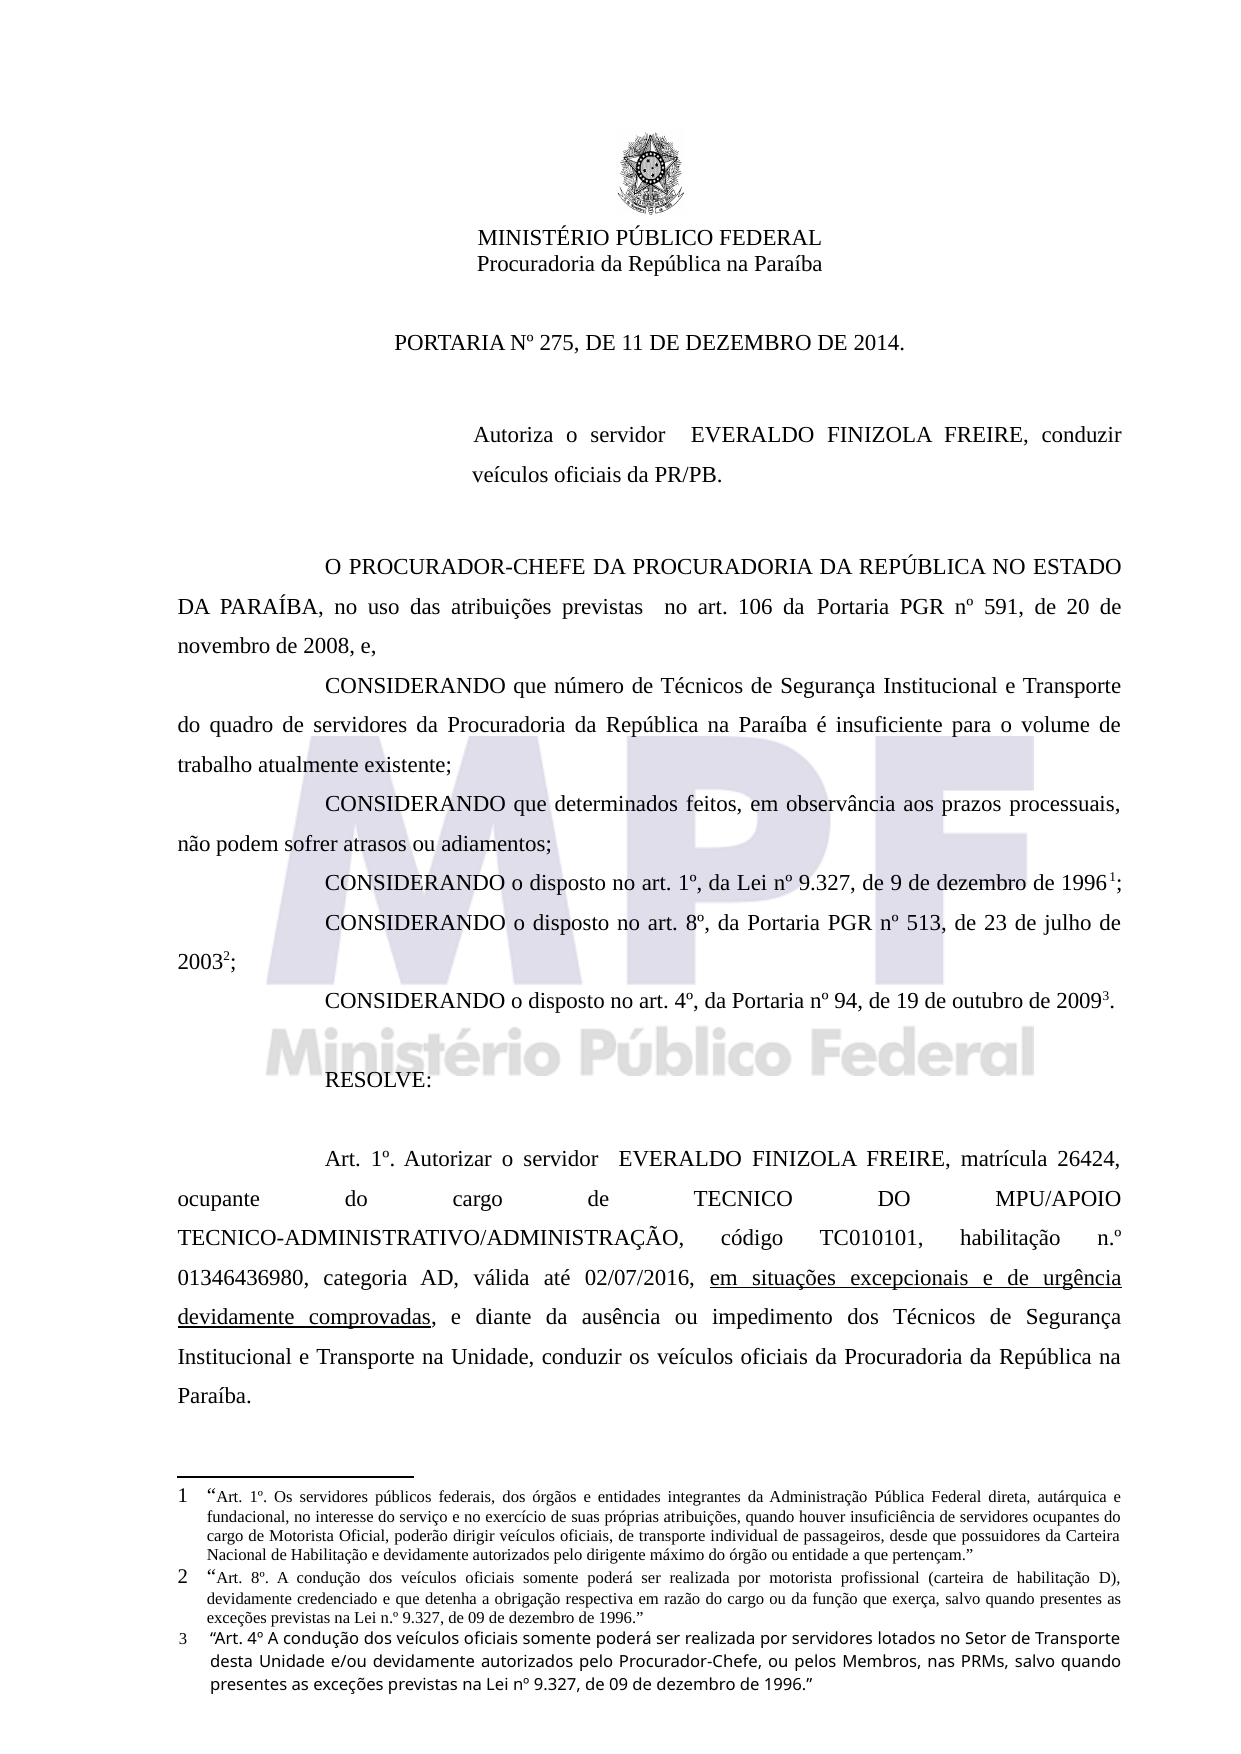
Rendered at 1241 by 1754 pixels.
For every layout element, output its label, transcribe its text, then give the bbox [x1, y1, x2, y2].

text CONSIDERANDO o disposto no art. 1º, da Lei nº 9.327, de 9 de dezembro de 1996; CONSIDERANDO o disposto no art. 8º, da Portaria PGR nº 513, de 23 de julho de 2003; [177, 869, 1122, 974]
text Procuradoria da República na Paraíba [177, 250, 1122, 277]
text MINISTÉRIO PÚBLICO FEDERAL [177, 224, 1122, 250]
text CONSIDERANDO o disposto no art. 4º, da Portaria nº 94, de 19 de outubro de 2009. [177, 987, 1122, 1014]
text CONSIDERANDO que determinados feitos, em observância aos prazos processuais, não podem sofrer atrasos ou adiamentos; [177, 790, 1122, 856]
text O PROCURADOR-CHEFE DA PROCURADORIA DA REPÚBLICA NO ESTADO DA PARAÍBA, no uso das atribuições previstas no art. 106 da Portaria PGR nº 591, de 20 de novembro de 2008, e, [177, 553, 1122, 658]
text Autoriza o servidor EVERALDO FINIZOLA FREIRE, conduzir veículos oficiais da PR/PB. [472, 422, 1122, 487]
text “Art. 4º A condução dos veículos oficiais somente poderá ser realizada por servidores lotados no Setor de Transporte desta Unidade e/ou devidamente autorizados pelo Procurador-Chefe, ou pelos Membros, nas PRMs, salvo quando presentes as exceções previstas na Lei nº 9.327, de 09 de dezembro de 1996.” [179, 1627, 1122, 1695]
text “Art. 8º. A condução dos veículos oficiais somente poderá ser realizada por motorista profissional (carteira de habilitação D), devidamente credenciado e que detenha a obrigação respectiva em razão do cargo ou da função que exerça, salvo quando presentes as exceções previstas na Lei n.º 9.327, de 09 de dezembro de 1996.” [177, 1564, 1122, 1627]
picture [615, 127, 685, 215]
text PORTARIA Nº 275, DE 11 DE DEZEMBRO DE 2014. [177, 329, 1122, 356]
text RESOLVE: [177, 1066, 1122, 1093]
picture [266, 777, 1034, 790]
picture [266, 974, 1034, 987]
text CONSIDERANDO que número de Técnicos de Segurança Institucional e Transporte do quadro de servidores da Procuradoria da República na Paraíba é insuficiente para o volume de trabalho atualmente existente; [177, 672, 1122, 777]
picture [266, 1014, 1034, 1066]
text Art. 1º. Autorizar o servidor EVERALDO FINIZOLA FREIRE, matrícula 26424, ocupante do cargo de TECNICO DO MPU/APOIO TECNICO-ADMINISTRATIVO/ADMINISTRAÇÃO, código TC010101, habilitação n.º 01346436980, categoria AD, válida até 02/07/2016, em situações excepcionais e de urgência devidamente comprovadas, e diante da ausência ou impedimento dos Técnicos de Segurança Institucional e Transporte na Unidade, conduzir os veículos oficiais da Procuradoria da República na Paraíba. [177, 1145, 1122, 1409]
picture [266, 856, 1034, 869]
text “Art. 1º. Os servidores públicos federais, dos órgãos e entidades integrantes da Administração Pública Federal direta, autárquica e fundacional, no interesse do serviço e no exercício de suas próprias atribuições, quando houver insuficiência de servidores ocupantes do cargo de Motorista Oficial, poderão dirigir veículos oficiais, de transporte individual de passageiros, desde que possuidores da Carteira Nacional de Habilitação e devidamente autorizados pelo dirigente máximo do órgão ou entidade a que pertençam.” [177, 1483, 1122, 1564]
